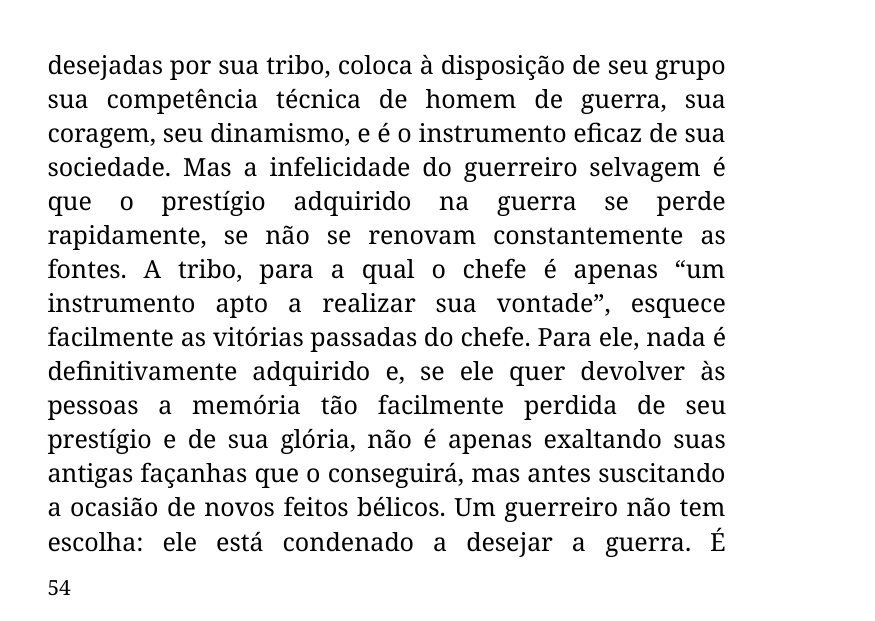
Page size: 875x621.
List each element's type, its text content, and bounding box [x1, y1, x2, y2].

text desejadas por sua tribo, coloca à disposição de seu grupo sua competência técnica de homem de guerra, sua coragem, seu dinamismo, e é o instrumento eficaz de sua sociedade. Mas a infelicidade do guerreiro selvagem é que o prestígio adquirido na guerra se perde rapidamente, se não se renovam constantemente as fontes. A tribo, para a qual o chefe é apenas “um instrumento apto a realizar sua vontade”, esquece facilmente as vitórias passadas do chefe. Para ele, nada é definitivamente adquirido e, se ele quer devolver às pessoas a memória tão facilmente perdida de seu prestígio e de sua glória, não é apenas exaltando suas antigas façanhas que o conseguirá, mas antes suscitando a ocasião de novos feitos bélicos. Um guerreiro não tem escolha: ele está condenado a desejar a guerra. É [47, 47, 726, 558]
